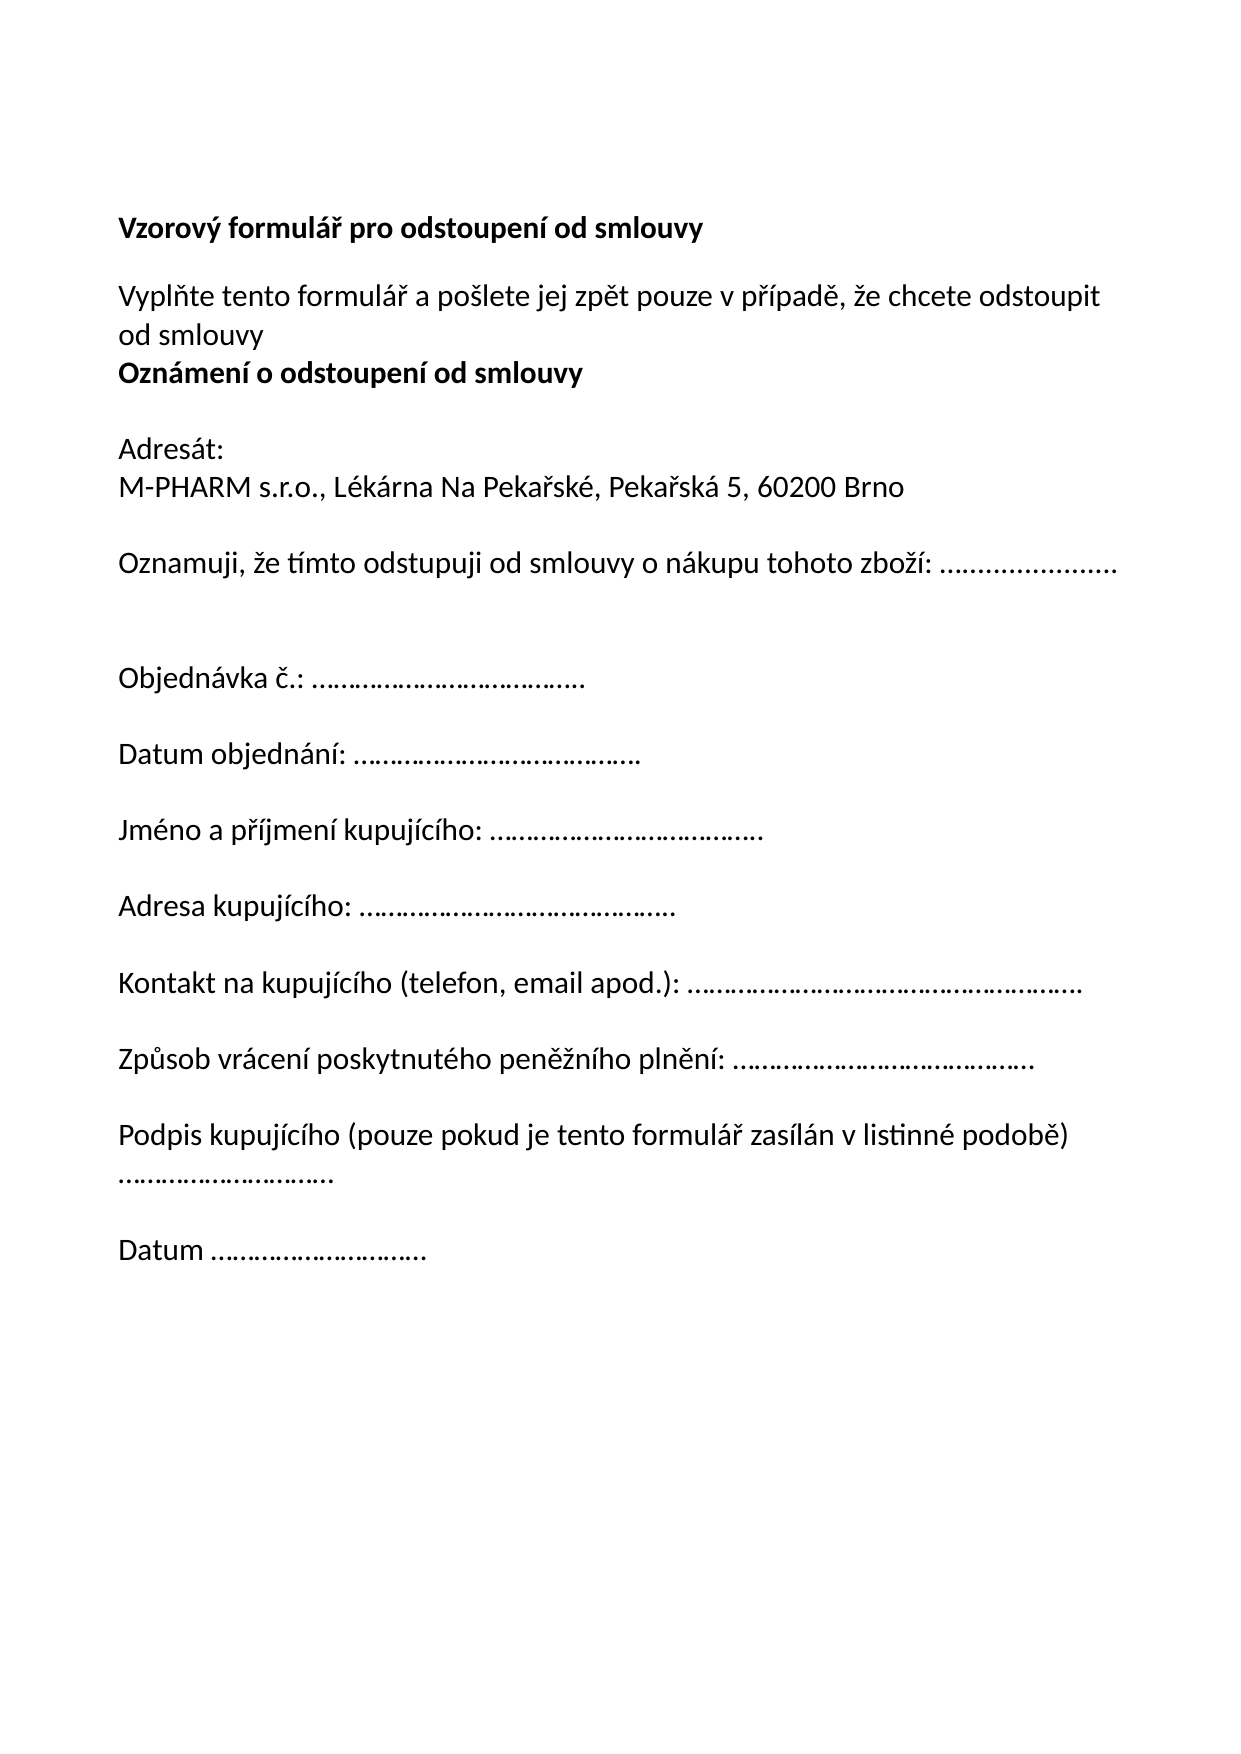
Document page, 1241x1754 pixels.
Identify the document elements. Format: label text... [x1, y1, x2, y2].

text Jméno a příjmení kupujícího: ……………………………….. [118, 810, 1122, 848]
text Vyplňte tento formulář a pošlete jej zpět pouze v případě, že chcete odstoupit od smlouvy [118, 277, 1122, 353]
text Podpis kupujícího (pouze pokud je tento formulář zasílán v listinné podobě) ………………………… [118, 1115, 1122, 1192]
text Datum ………………………… [118, 1230, 1122, 1268]
text Datum objednání: …………………………………. [118, 734, 1122, 772]
text Adresa kupujícího: …………………………………….. [118, 887, 1122, 925]
text Adresát: [118, 429, 1122, 467]
text Vzorový formulář pro odstoupení od smlouvy [118, 208, 1122, 246]
text Oznámení o odstoupení od smlouvy [118, 353, 1122, 391]
text M-PHARM s.r.o., Lékárna Na Pekařské, Pekařská 5, 60200 Brno [118, 467, 1122, 505]
text Způsob vrácení poskytnutého peněžního plnění: …………………………………… [118, 1039, 1122, 1077]
text Oznamuji, že tímto odstupuji od smlouvy o nákupu tohoto zboží: ….................... [118, 543, 1122, 582]
text Kontakt na kupujícího (telefon, email apod.): ………………………………………………. [118, 963, 1122, 1001]
text Objednávka č.: ……………………………….. [118, 658, 1122, 696]
